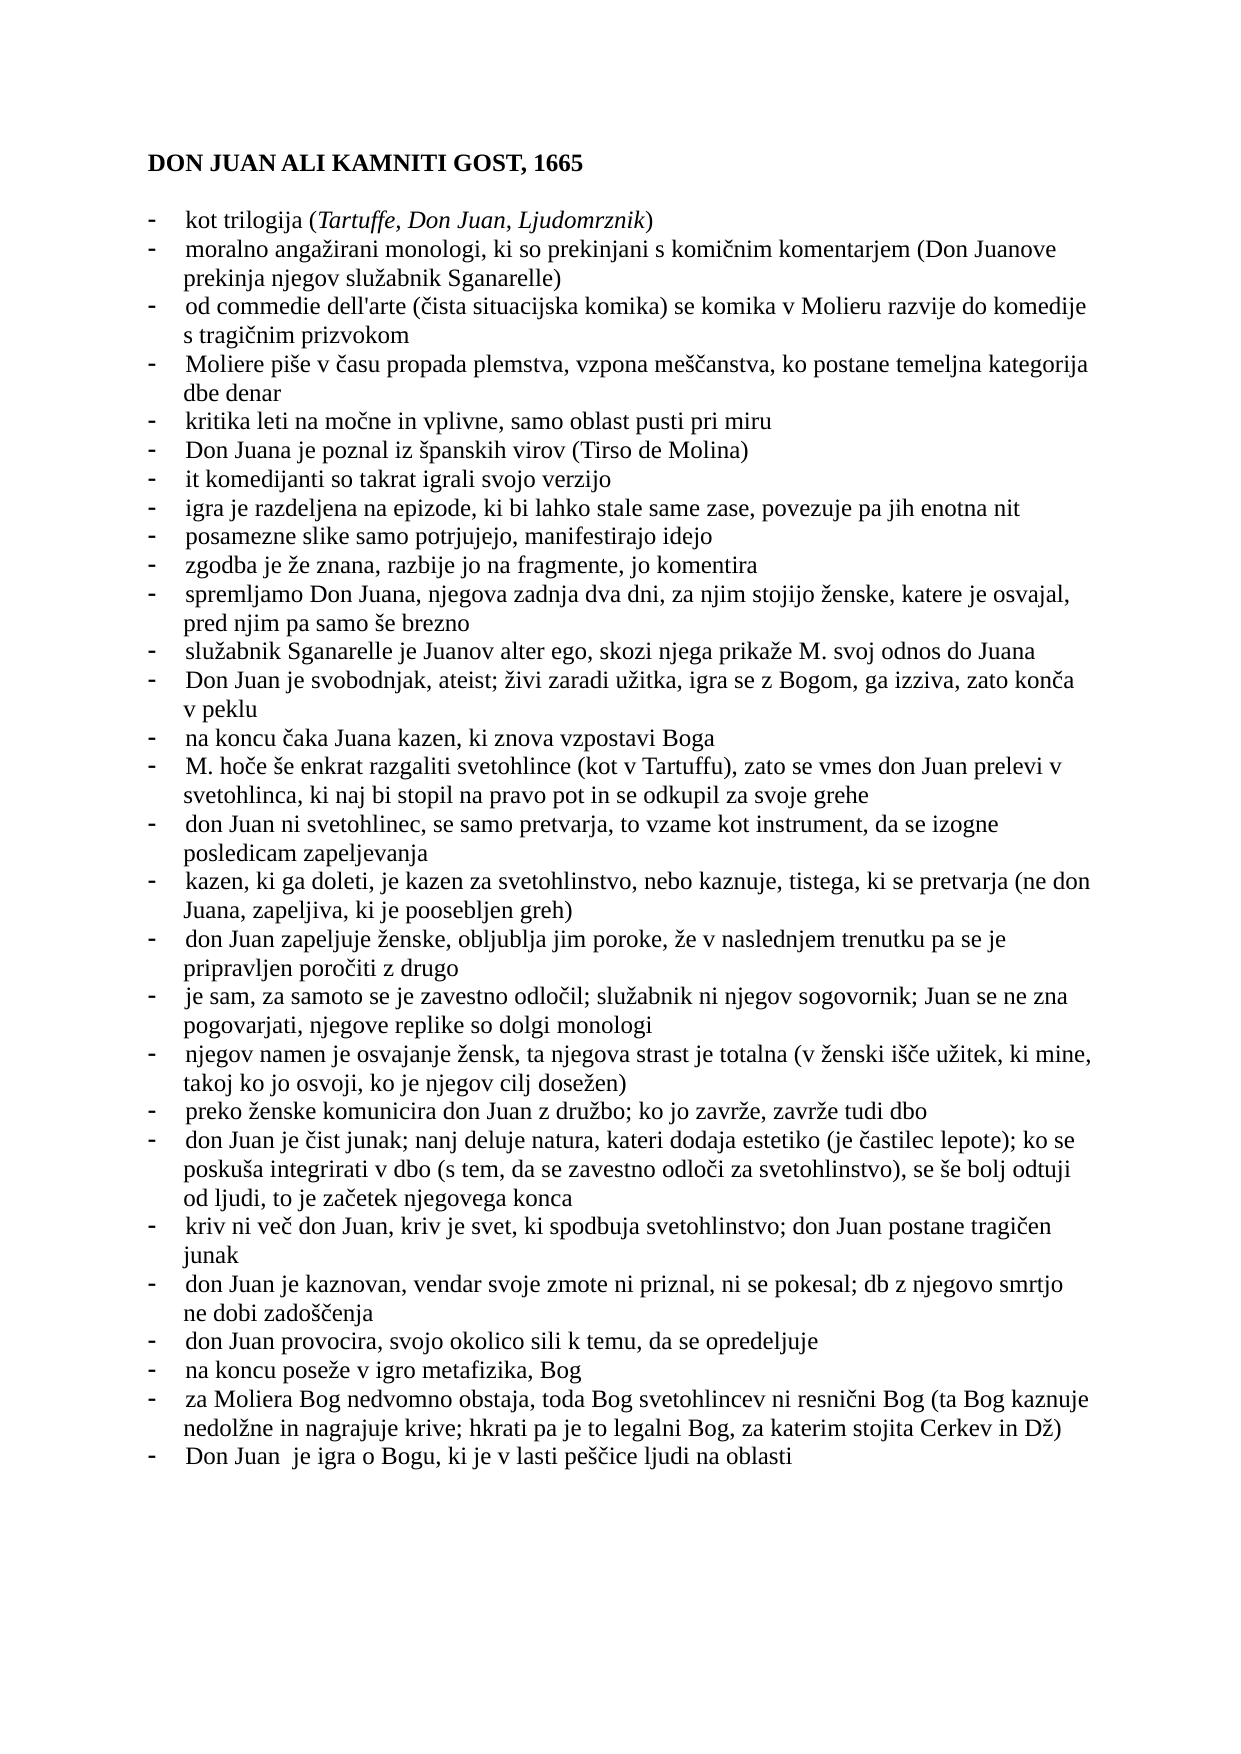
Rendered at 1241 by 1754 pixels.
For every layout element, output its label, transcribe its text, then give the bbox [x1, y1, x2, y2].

list je sam, za samoto se je zavestno odločil; služabnik ni njegov sogovornik; Juan se ne zna pogovarjati, njegove replike so dolgi monologi [148, 981, 1093, 1039]
list Don Juana je poznal iz španskih virov (Tirso de Molina) [148, 435, 1093, 464]
list posamezne slike samo potrjujejo, manifestirajo idejo [148, 521, 1093, 550]
list Moliere piše v času propada plemstva, vzpona meščanstva, ko postane temeljna kategorija dbe denar [148, 349, 1093, 406]
list moralno angažirani monologi, ki so prekinjani s komičnim komentarjem (Don Juanove prekinja njegov služabnik Sganarelle) [148, 234, 1093, 291]
list don Juan je kaznovan, vendar svoje zmote ni priznal, ni se pokesal; db z njegovo smrtjo ne dobi zadoščenja [148, 1269, 1093, 1326]
list kot trilogija (Tartuffe, Don Juan, Ljudomrznik) [148, 205, 1093, 234]
list Don Juan je igra o Bogu, ki je v lasti peščice ljudi na oblasti [148, 1441, 1093, 1470]
list Don Juan je svobodnjak, ateist; živi zaradi užitka, igra se z Bogom, ga izziva, zato konča v peklu [148, 665, 1093, 723]
list služabnik Sganarelle je Juanov alter ego, skozi njega prikaže M. svoj odnos do Juana [148, 636, 1093, 665]
list igra je razdeljena na epizode, ki bi lahko stale same zase, povezuje pa jih enotna nit [148, 493, 1093, 521]
list it komedijanti so takrat igrali svojo verzijo [148, 464, 1093, 493]
list njegov namen je osvajanje žensk, ta njegova strast je totalna (v ženski išče užitek, ki mine, takoj ko jo osvoji, ko je njegov cilj dosežen) [148, 1039, 1093, 1096]
list don Juan zapeljuje ženske, obljublja jim poroke, že v naslednjem trenutku pa se je pripravljen poročiti z drugo [148, 924, 1093, 981]
list zgodba je že znana, razbije jo na fragmente, jo komentira [148, 550, 1093, 579]
list kritika leti na močne in vplivne, samo oblast pusti pri miru [148, 406, 1093, 435]
text DON JUAN ALI KAMNITI GOST, 1665 [148, 148, 1093, 176]
list od commedie dell'arte (čista situacijska komika) se komika v Molieru razvije do komedije s tragičnim prizvokom [148, 291, 1093, 349]
list M. hoče še enkrat razgaliti svetohlince (kot v Tartuffu), zato se vmes don Juan prelevi v svetohlinca, ki naj bi stopil na pravo pot in se odkupil za svoje grehe [148, 751, 1093, 809]
list na koncu poseže v igro metafizika, Bog [148, 1355, 1093, 1384]
list kazen, ki ga doleti, je kazen za svetohlinstvo, nebo kaznuje, tistega, ki se pretvarja (ne don Juana, zapeljiva, ki je poosebljen greh) [148, 866, 1093, 924]
list spremljamo Don Juana, njegova zadnja dva dni, za njim stojijo ženske, katere je osvajal, pred njim pa samo še brezno [148, 579, 1093, 636]
list don Juan provocira, svojo okolico sili k temu, da se opredeljuje [148, 1326, 1093, 1355]
list kriv ni več don Juan, kriv je svet, ki spodbuja svetohlinstvo; don Juan postane tragičen junak [148, 1211, 1093, 1269]
list za Moliera Bog nedvomno obstaja, toda Bog svetohlincev ni resnični Bog (ta Bog kaznuje nedolžne in nagrajuje krive; hkrati pa je to legalni Bog, za katerim stojita Cerkev in Dž) [148, 1384, 1093, 1441]
list preko ženske komunicira don Juan z družbo; ko jo zavrže, zavrže tudi dbo [148, 1096, 1093, 1125]
list don Juan ni svetohlinec, se samo pretvarja, to vzame kot instrument, da se izogne posledicam zapeljevanja [148, 809, 1093, 866]
list don Juan je čist junak; nanj deluje natura, kateri dodaja estetiko (je častilec lepote); ko se poskuša integrirati v dbo (s tem, da se zavestno odloči za svetohlinstvo), se še bolj odtuji od ljudi, to je začetek njegovega konca [148, 1125, 1093, 1211]
list na koncu čaka Juana kazen, ki znova vzpostavi Boga [148, 723, 1093, 751]
